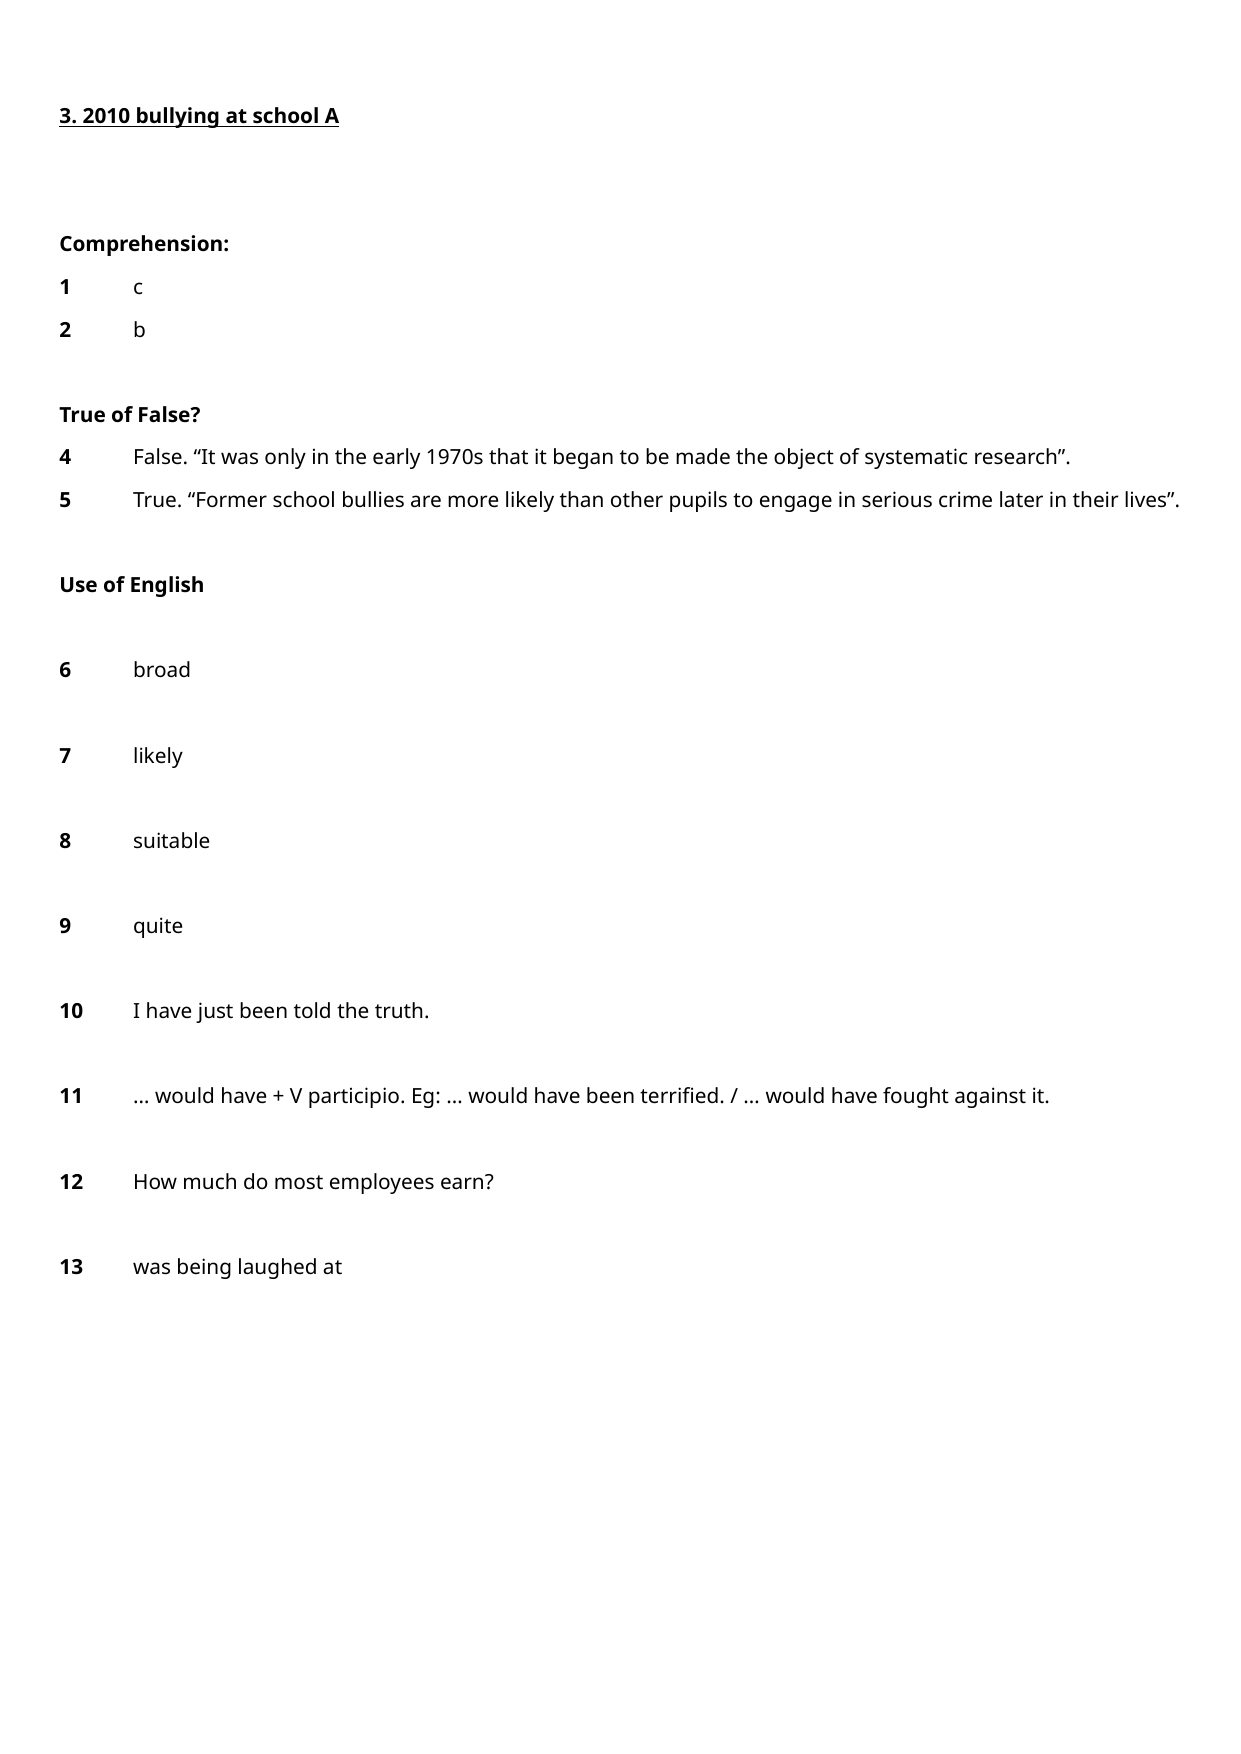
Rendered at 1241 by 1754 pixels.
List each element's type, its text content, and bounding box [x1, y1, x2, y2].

text 1 c [59, 272, 1181, 301]
text 4 False. “It was only in the early 1970s that it began to be made the object of systematic research”. [59, 442, 1181, 471]
text True of False? [59, 400, 1181, 428]
text 9 quite [59, 911, 1181, 939]
text 5 True. “Former school bullies are more likely than other pupils to engage in serious crime later in their lives”. [59, 485, 1181, 513]
text 11 … would have + V participio. Eg: … would have been terrified. / … would have fought against it. [59, 1082, 1181, 1110]
text 7 likely [59, 741, 1181, 769]
text 13 was being laughed at [59, 1252, 1181, 1280]
text 12 How much do most employees earn? [59, 1167, 1181, 1195]
text 6 broad [59, 656, 1181, 684]
text 2 b [59, 315, 1181, 343]
text 3. 2010 bullying at school A [59, 102, 1181, 130]
text Comprehension: [59, 229, 1181, 258]
text 10 I have just been told the truth. [59, 996, 1181, 1025]
text Use of English [59, 570, 1181, 599]
text 8 suitable [59, 826, 1181, 854]
